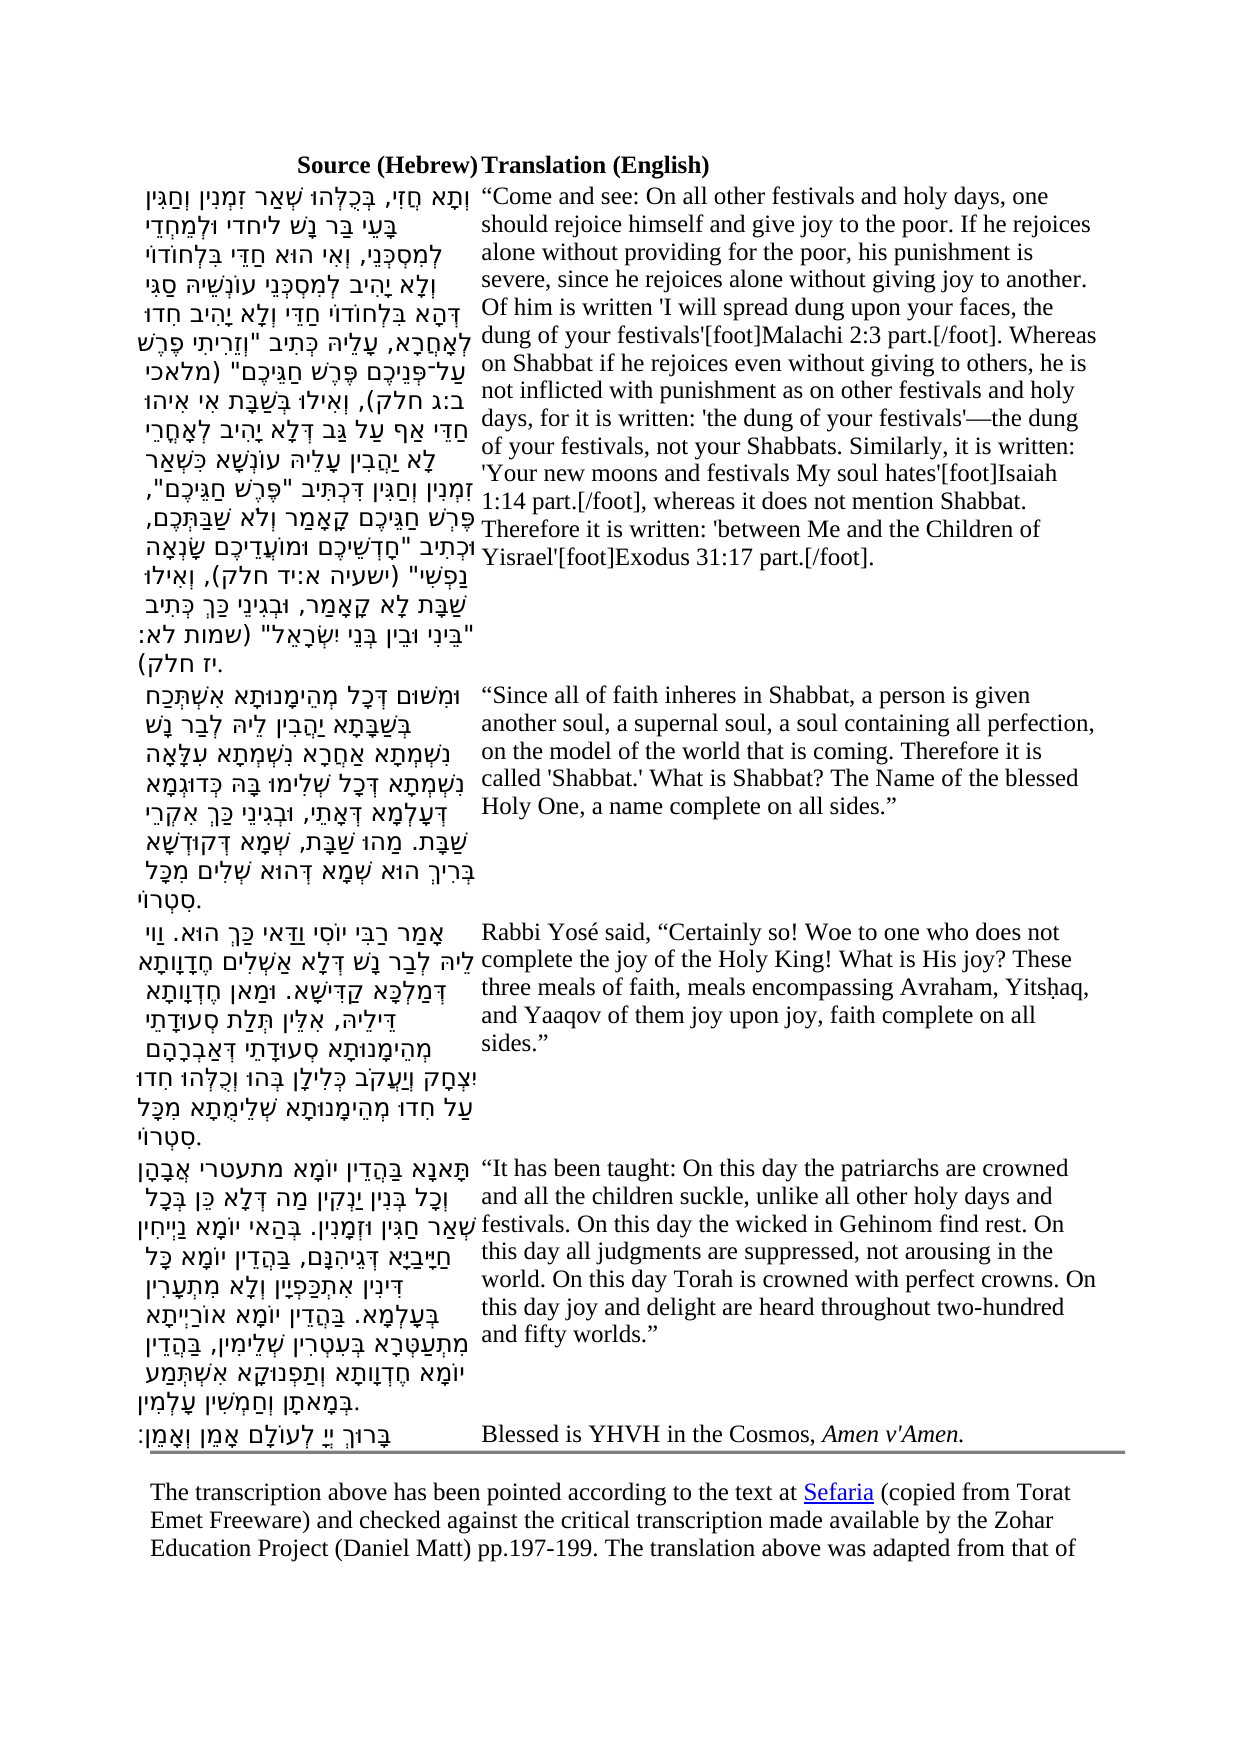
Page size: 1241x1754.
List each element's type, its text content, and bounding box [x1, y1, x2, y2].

table_cell בָּרוּךְ יְיָ לְעוֹלָם אָמֵן וְאָמֵן׃ [135, 1418, 479, 1451]
table_cell תָּאנָא בַּהֲדֵין יוֹמָא מתעטרי אֲבָהָן וְכָל בְּנִין יַנְקִין מַה דְּלָא כֵּן בְּכָל שְׁאַר חַגִּין וּזְמָנִין. בְּהַאי יוֹמָא נַיְיחִין חַיָּיבַיָּא דְּגֵיהִנָּם, בַּהֲדֵין יוֹמָא כָּל דִּינִין אִתְכַּפְיָין וְלָא מִתְעָרִין בְּעָלְמָא. בַּהֲדֵין יוֹמָא אוֹרַיְיתָא מִתְעַטְּרָא בְּעִטְרִין שְׁלֵימִין, בַּהֲדֵין יוֹמָא חֶדְוָותָא וְתַפְנוּקָא אִשְׁתְּמַע בְּמָאתָן וְחַמְשִׁין עָלְמִין. [135, 1153, 479, 1418]
table_cell Rabbi Yosé said, “Certainly so! Woe to one who does not complete the joy of the Holy King! What is His joy? These three meals of faith, meals encompassing Avraham, Yitsḥaq, and Yaaqov of them joy upon joy, faith complete on all sides.” [480, 916, 1105, 1153]
table_cell “It has been taught: On this day the patriarchs are crowned and all the children suckle, unlike all other holy days and festivals. On this day the wicked in Gehinom find rest. On this day all judgments are suppressed, not arousing in the world. On this day Torah is crowned with perfect crowns. On this day joy and delight are heard throughout two-hundred and fifty worlds.” [480, 1153, 1105, 1418]
text The transcription above has been pointed according to the text at Sefaria (copied from Torat Emet Freeware) and checked against the critical transcription made available by the Zohar Education Project (Daniel Matt) pp.197-199. The translation above was adapted from that of [150, 1478, 1090, 1561]
table_header Source (Hebrew) [135, 150, 479, 181]
table_cell Blessed is YHVH in the Cosmos, Amen v'Amen. [480, 1418, 1105, 1450]
table_cell “Since all of faith inheres in Shabbat, a person is given another soul, a supernal soul, a soul containing all perfection, on the model of the world that is coming. Therefore it is called 'Shabbat.' What is Shabbat? The Name of the blessed Holy One, a name complete on all sides.” [480, 680, 1105, 916]
table_header Translation (English) [480, 150, 1105, 181]
table_cell וְתָא חֲזִי, בְּכֻלְּהוּ שְׁאַר זִמְנִין וְחַגִּין בָּעֵי בַּר נָשׁ ליחדי וּלְמֵחְדֵי לְמִסְכְּנֵי, וְאִי הוּא חַדֵּי בִּלְחוֹדוֹי וְלָא יָהִיב לְמִסְכְּנֵי עוֹנְשֵׁיהּ סַגִּי דְּהָא בִּלְחוֹדוֹי חַדֵּי וְלָא יָהִיב חִדוּ לְאָחֲרָא, עָלֵיהּ כְּתִיב "וְזֵרִיתִי פֶרֶשׁ עַל־פְּנֵיכֶם פֶּרֶשׁ חַגֵּיכֶם" (מלאכי ב:ג חלק), וְאִילוּ בְּשַׁבָּת אִי אִיהוּ חַדֵּי אַף עַל גַּב דְּלָא יָהִיב לְאָחֳרֵי לָא יַהֲבִין עָלֵיהּ עוֹנְשָׁא כִּשְׁאַר זִמְנִין וְחַגִּין דִּכְתִּיב "פֶּרֶשׁ חַגֵּיכֶם", פֶּרְשׁ חַגֵּיכֶם קָאָמַר וְלֹא שַׁבַּתְּכֶם, וּכְתִיב "חָדְשֵׁיכֶם וּמוֹעֲדֵיכֶם שָׂנְאָה נַפְשִׁי" (ישעיה א:יד חלק), וְאִילוּ שַׁבָּת לָא קָאָמַר, וּבְגִינֵי כַּךְ כְּתִיב "בֵּינִי וּבֵין בְּנֵי יִשְׂרָאֵל" (שמות לא:יז חלק). [135, 181, 479, 680]
table_cell “Come and see: On all other festivals and holy days, one should rejoice himself and give joy to the poor. If he rejoices alone without providing for the poor, his punishment is severe, since he rejoices alone without giving joy to another. Of him is written 'I will spread dung upon your faces, the dung of your festivals'[foot]Malachi 2:3 part.[/foot]. Whereas on Shabbat if he rejoices even without giving to others, he is not inflicted with punishment as on other festivals and holy days, for it is written: 'the dung of your festivals'—the dung of your festivals, not your Shabbats. Similarly, it is written: 'Your new moons and festivals My soul hates'[foot]Isaiah 1:14 part.[/foot], whereas it does not mention Shabbat. Therefore it is written: 'between Me and the Children of Yisrael'[foot]Exodus 31:17 part.[/foot]. [480, 181, 1105, 680]
table_cell וּמִשּׁוּם דְּכָל מְהֵימָנוּתָא אִשְׁתְּכַח בְּשַׁבָּתָא יַהֲבִין לֵיהּ לְבַר נָשׁ נִשְׁמְתָא אַחֲרָא נִשְׁמְתָא עִלָּאָה נִשְׁמְתָא דְּכָל שְׁלִימוּ בָּהּ כְּדוּגְמָא דְּעָלְמָא דְּאָתֵי, וּבְגִינֵי כַּךְ אִקְרֵי שַׁבָּת. מַהוּ שַׁבָּת, שְׁמָא דְּקוּדְשָׁא בְּרִיךְ הוּא שְׁמָא דְּהוּא שְׁלִים מִכָּל סִטְרוֹי. [135, 680, 479, 916]
table_cell אָמַר רַבִּי יוֹסִי וַדַּאי כַּךְ הוּא. וַוי לֵיהּ לְבַר נָשׁ דְּלָא אַשְׁלִים חֶדָוָותָא דְּמַלְכָּא קַדִּישָׁא. וּמַאן חֶדְוָותָא דֵּילֵיהּ, אִלֵּין תְּלַת סְעוּדָתֵי מְהֵימָנוּתָא סְעוּדָתֵי דְּאַבְרָהָם יִצְחָק וְיַעֲקֹב כְּלִילָן בְּהוּ וְכֻלְּהוּ חִדוּ עַל חִדוּ מְהֵימָנוּתָא שְׁלֵימֻתָא מִכָּל סִטְרוֹי. [135, 916, 479, 1153]
